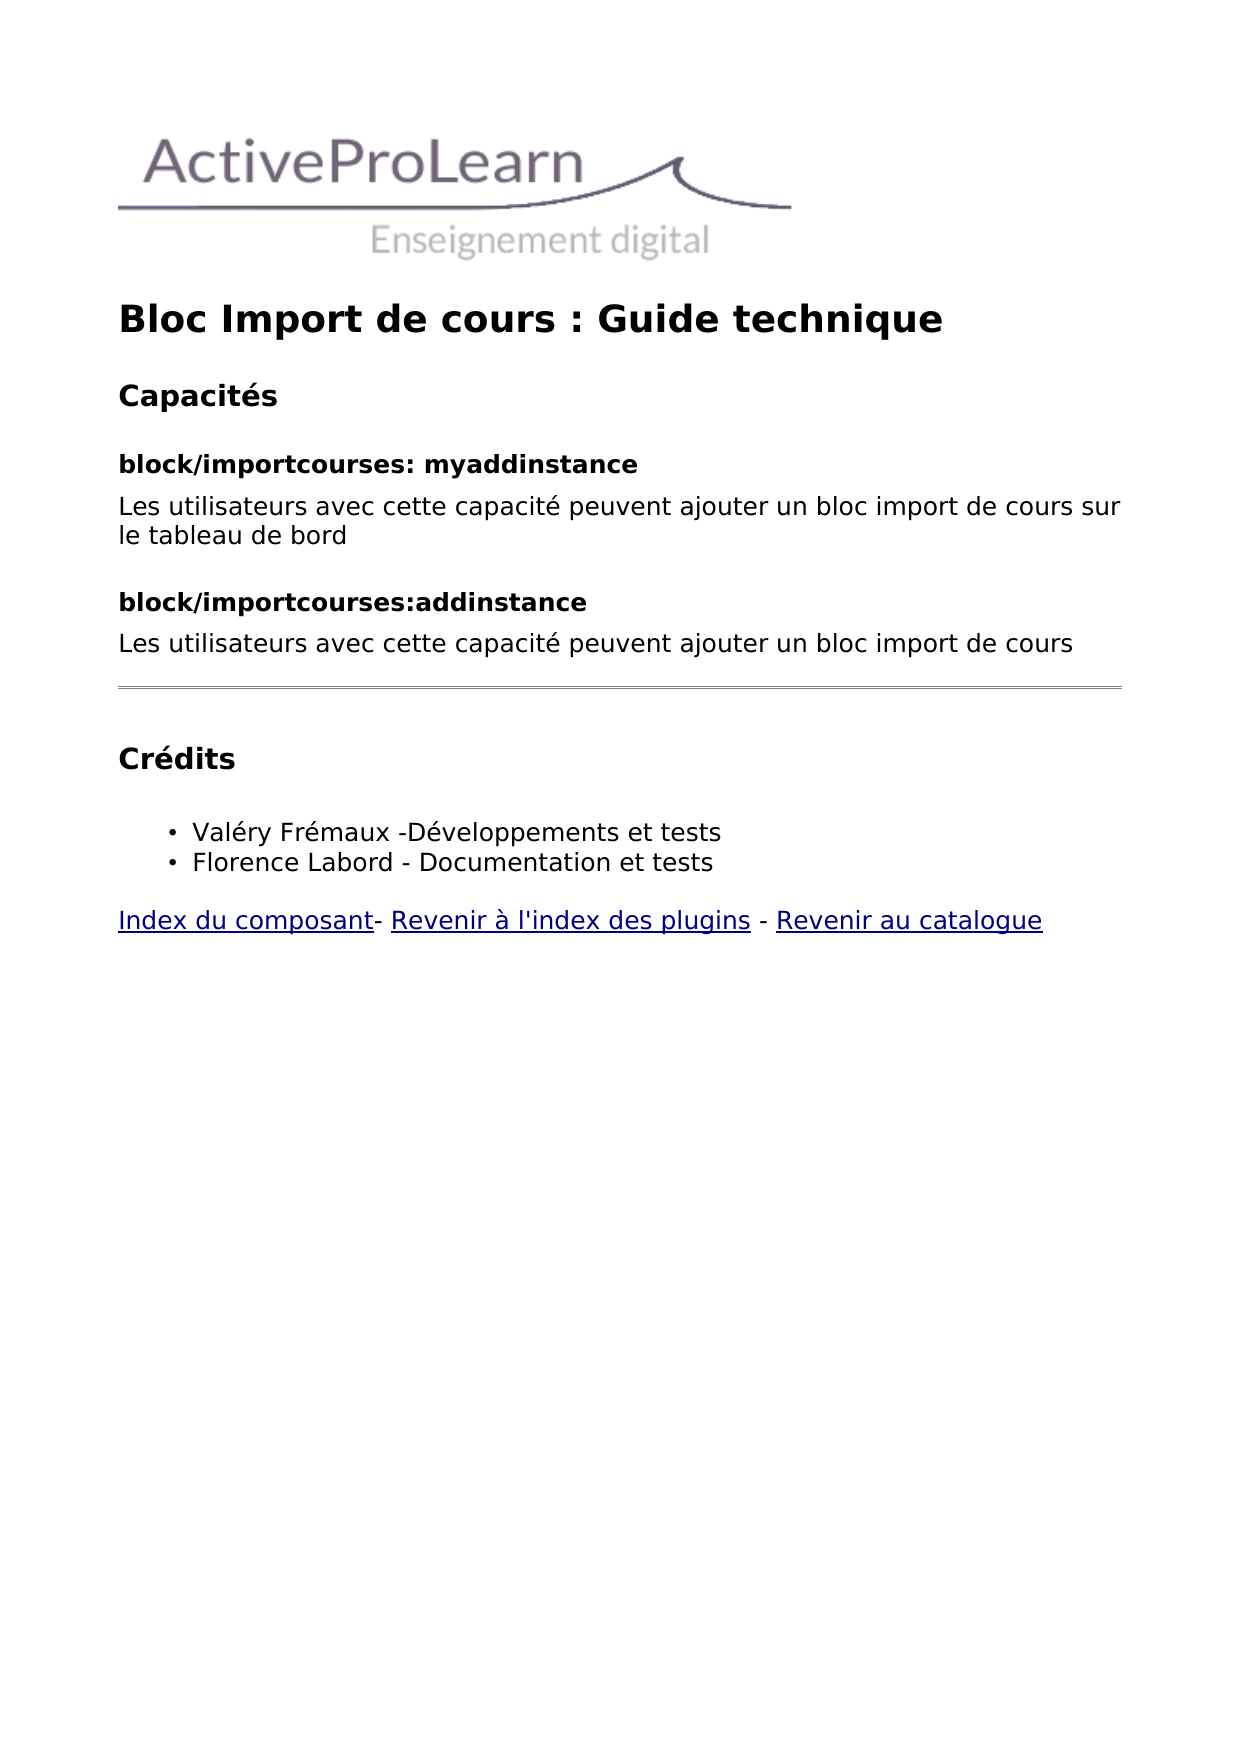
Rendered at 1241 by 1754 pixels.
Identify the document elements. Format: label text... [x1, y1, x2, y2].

list Valéry Frémaux -Développements et tests [177, 818, 1122, 848]
subtitle Crédits [118, 743, 1122, 777]
picture [118, 118, 792, 261]
text Index du composant- Revenir à l'index des plugins - Revenir au catalogue [118, 906, 1122, 936]
subtitle block/importcourses: myaddinstance [118, 450, 1122, 479]
subtitle Capacités [118, 379, 1122, 413]
list Florence Labord - Documentation et tests [177, 848, 1122, 877]
subtitle Bloc Import de cours : Guide technique [118, 298, 1122, 341]
subtitle block/importcourses:addinstance [118, 588, 1122, 617]
text Les utilisateurs avec cette capacité peuvent ajouter un bloc import de cours [118, 629, 1122, 659]
text Les utilisateurs avec cette capacité peuvent ajouter un bloc import de cours sur le tableau de bord [118, 492, 1122, 550]
